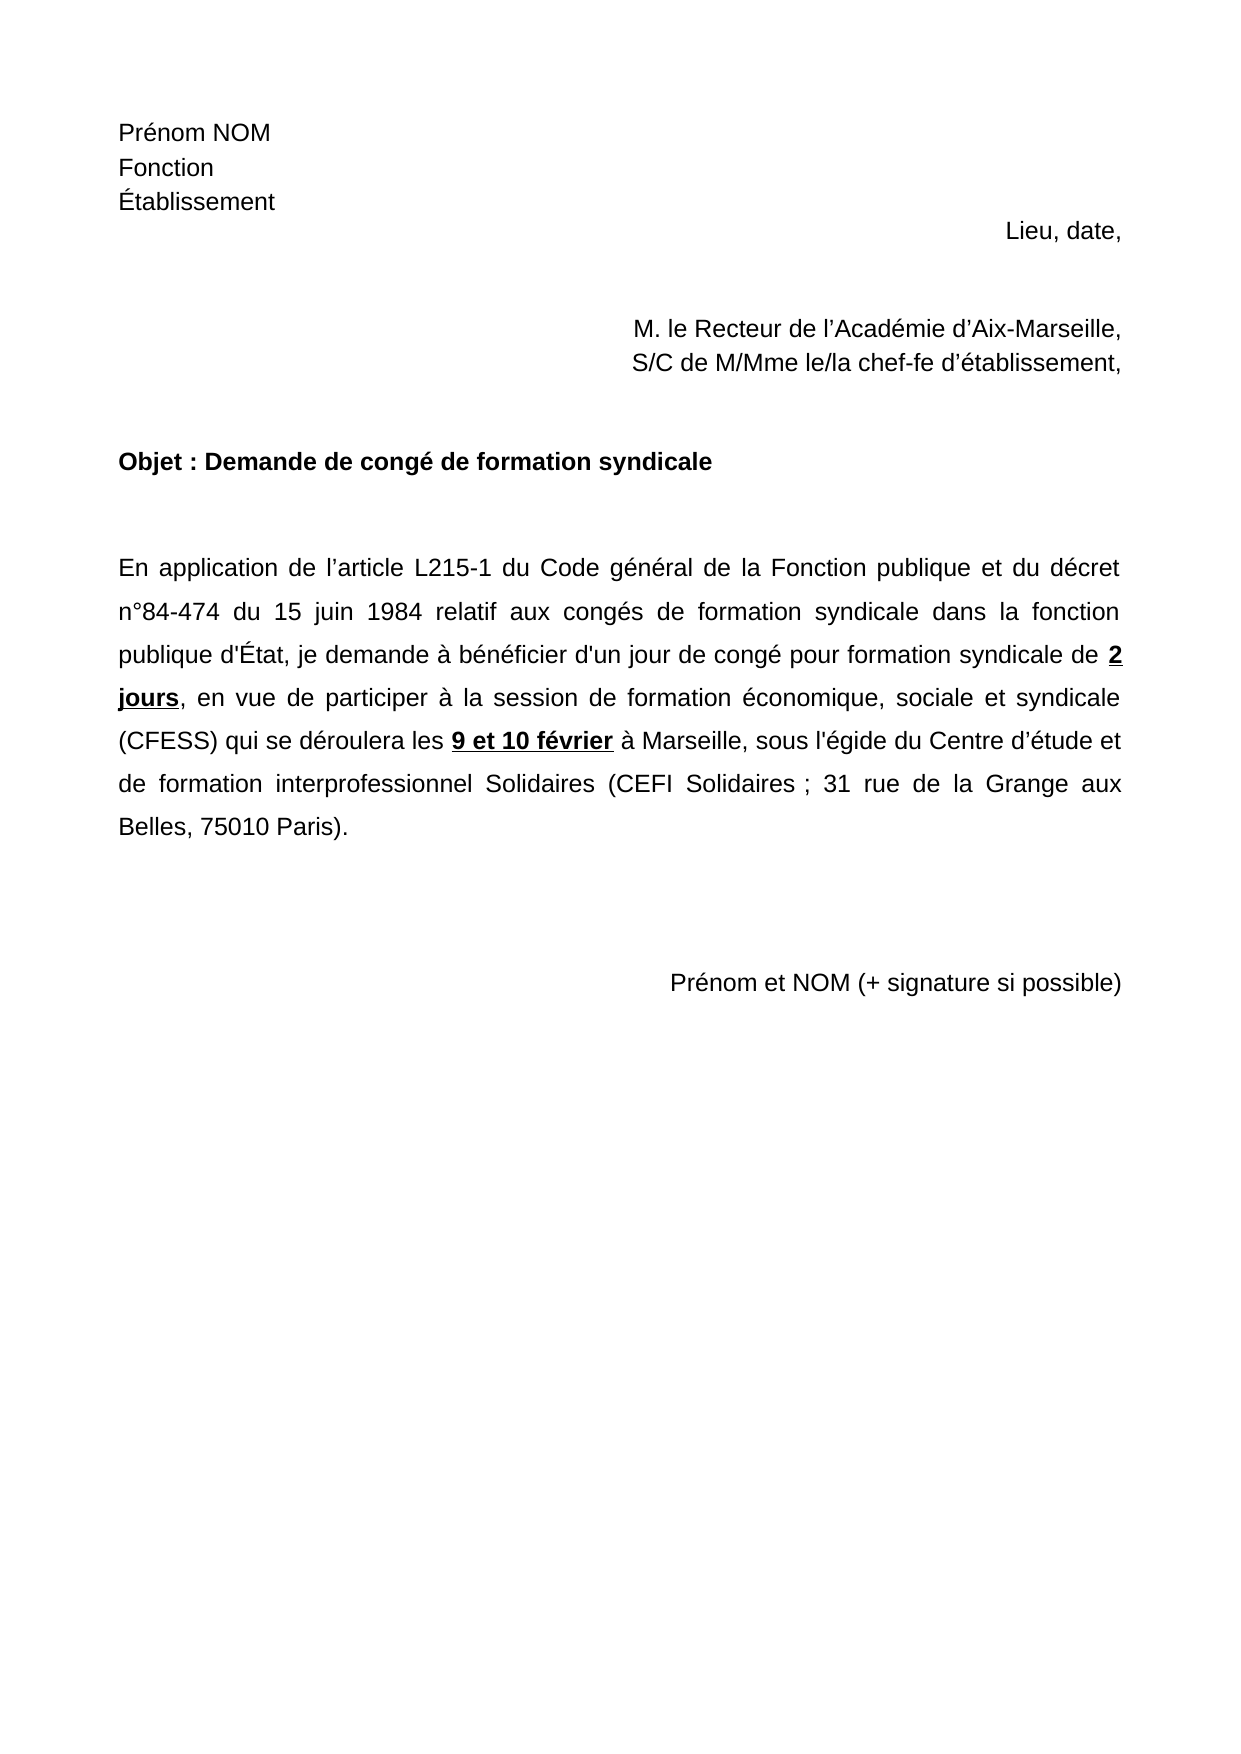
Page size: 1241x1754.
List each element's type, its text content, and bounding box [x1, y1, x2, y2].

text Prénom NOM Fonction [118, 118, 1122, 181]
text En application de l’article L215-1 du Code général de la Fonction publique et du décret n°84-474 du 15 juin 1984 relatif aux congés de formation syndicale dans la fonction publique d'État, je demande à bénéficier d'un jour de congé pour formation syndicale de 2 jours, en vue de participer à la session de formation économique, sociale et syndicale (CFESS) qui se déroulera les 9 et 10 février à Marseille, sous l'égide du Centre d’étude et de formation interprofessionnel Solidaires (CEFI Solidaires ; 31 rue de la Grange aux Belles, 75010 Paris). [118, 553, 1122, 841]
text Objet : Demande de congé de formation syndicale [118, 447, 1122, 475]
text Établissement [118, 187, 1122, 216]
text Prénom et NOM (+ signature si possible) [118, 968, 1122, 997]
text M. le Recteur de l’Académie d’Aix-Marseille, S/C de M/Mme le/la chef-fe d’établissement, [118, 314, 1122, 377]
text Lieu, date, [118, 216, 1122, 244]
